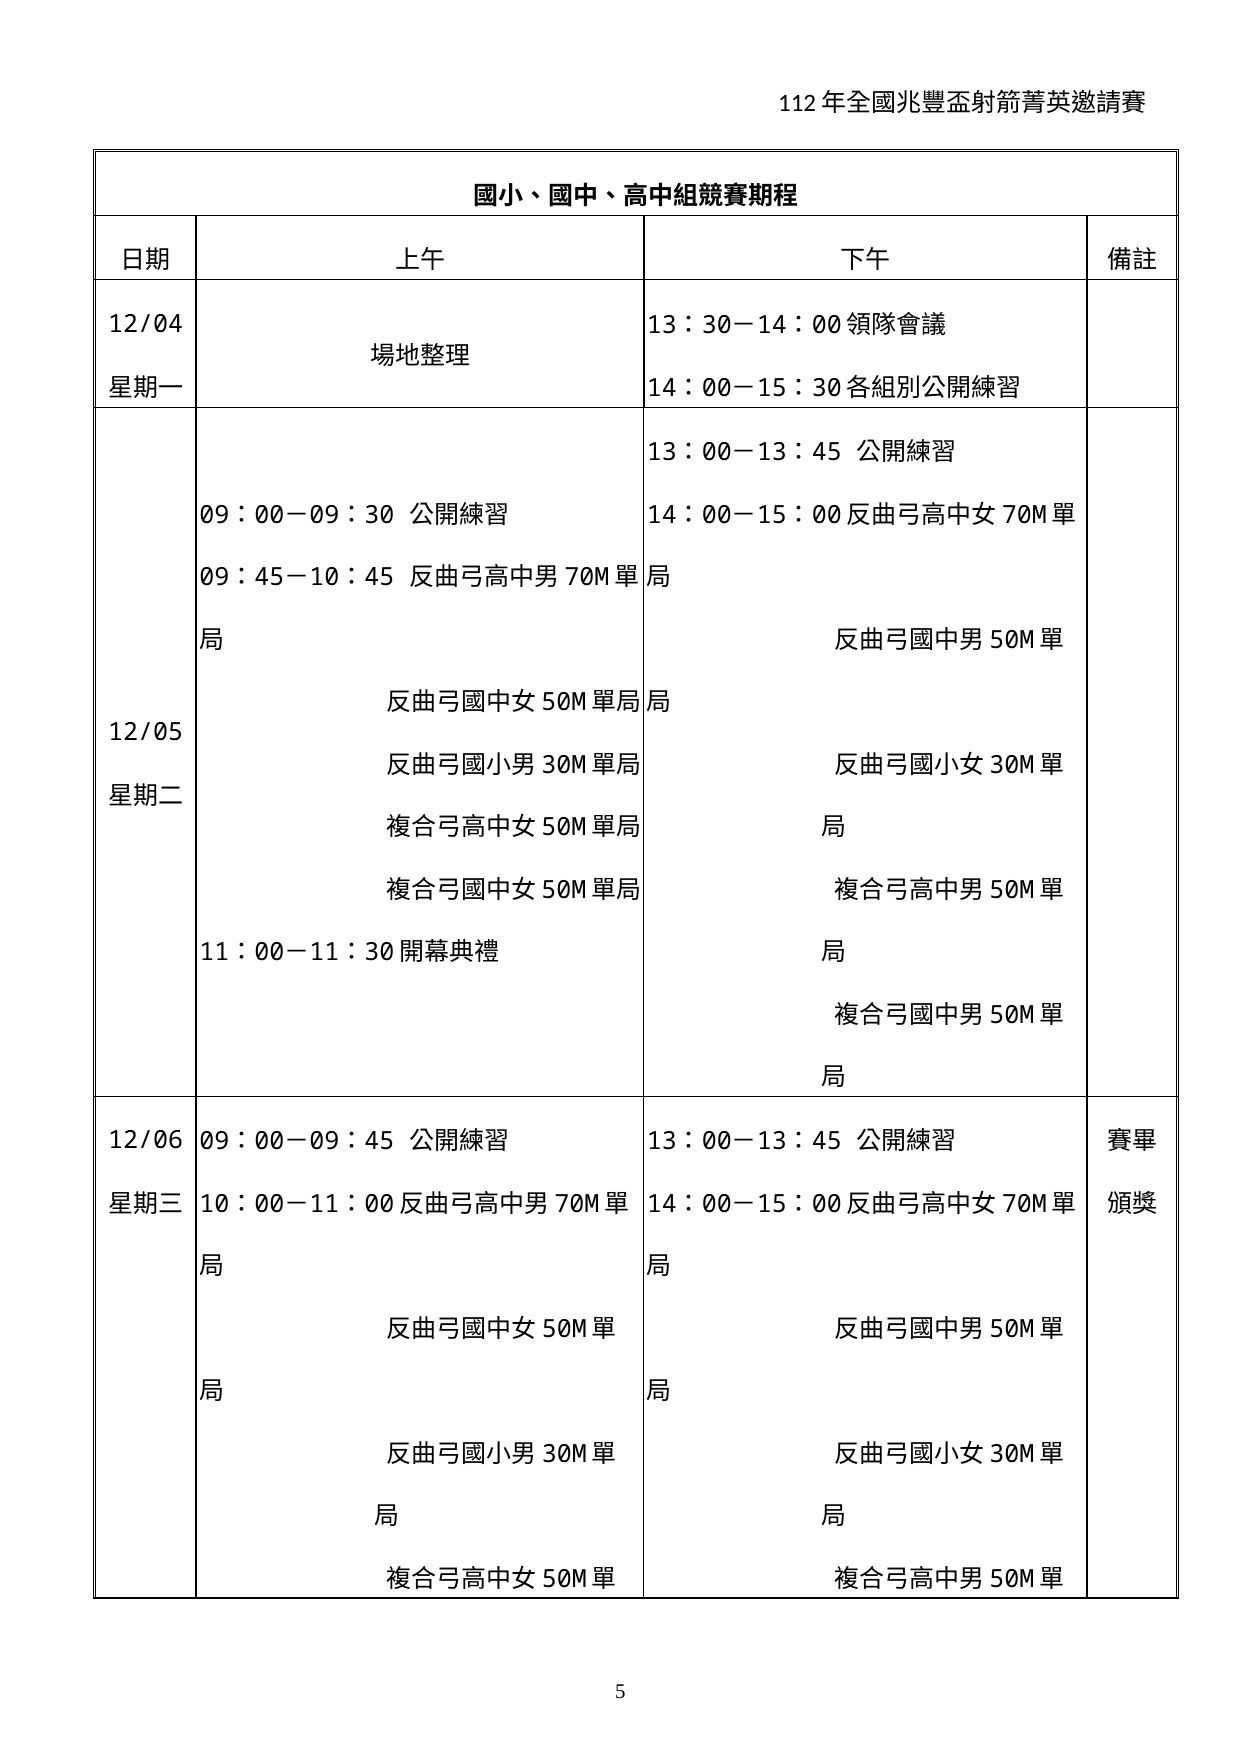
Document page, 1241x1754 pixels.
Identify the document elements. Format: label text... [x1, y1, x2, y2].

table_cell 13：00－13：45 公開練習 14：00－15：00反曲弓高中女70M單局 反曲弓國中男50M單局 反曲弓國小女30M單局 複合弓高中男50M單 [644, 1097, 1086, 1597]
table_cell 13：30－14：00領隊會議 14：00－15：30各組別公開練習 [645, 280, 1086, 407]
table_cell [1088, 280, 1176, 407]
table_header 國小、國中、高中組競賽期程 [96, 152, 1176, 215]
table_cell 13：00－13：45 公開練習 14：00－15：00反曲弓高中女70M單局 反曲弓國中男50M單局 反曲弓國小女30M單局 複合弓高中男50M單局 複合弓國中男50M單局 [644, 408, 1086, 1096]
table_cell 09：00－09：30 公開練習 09：45－10：45 反曲弓高中男70M單局 反曲弓國中女50M單局 反曲弓國小男30M單局 複合弓高中女50M單局 複合弓國中女50M單局 11：00－11：30開幕典禮 [197, 408, 643, 1096]
table_cell [1088, 408, 1176, 1096]
table_cell 12/04 星期一 [96, 280, 195, 407]
table_cell 09：00－09：45 公開練習 10：00－11：00反曲弓高中男70M單局 反曲弓國中女50M單局 反曲弓國小男30M單局 複合弓高中女50M單 [197, 1097, 643, 1597]
table_cell 賽畢 頒獎 [1088, 1097, 1176, 1597]
table_cell 上午 [197, 216, 643, 279]
table_cell 12/06 星期三 [96, 1097, 195, 1597]
table_cell 日期 [96, 216, 195, 279]
table_cell 12/05 星期二 [96, 408, 195, 1096]
table_cell 場地整理 [197, 280, 643, 407]
table_cell 下午 [645, 216, 1086, 279]
table_cell 備註 [1088, 216, 1176, 279]
